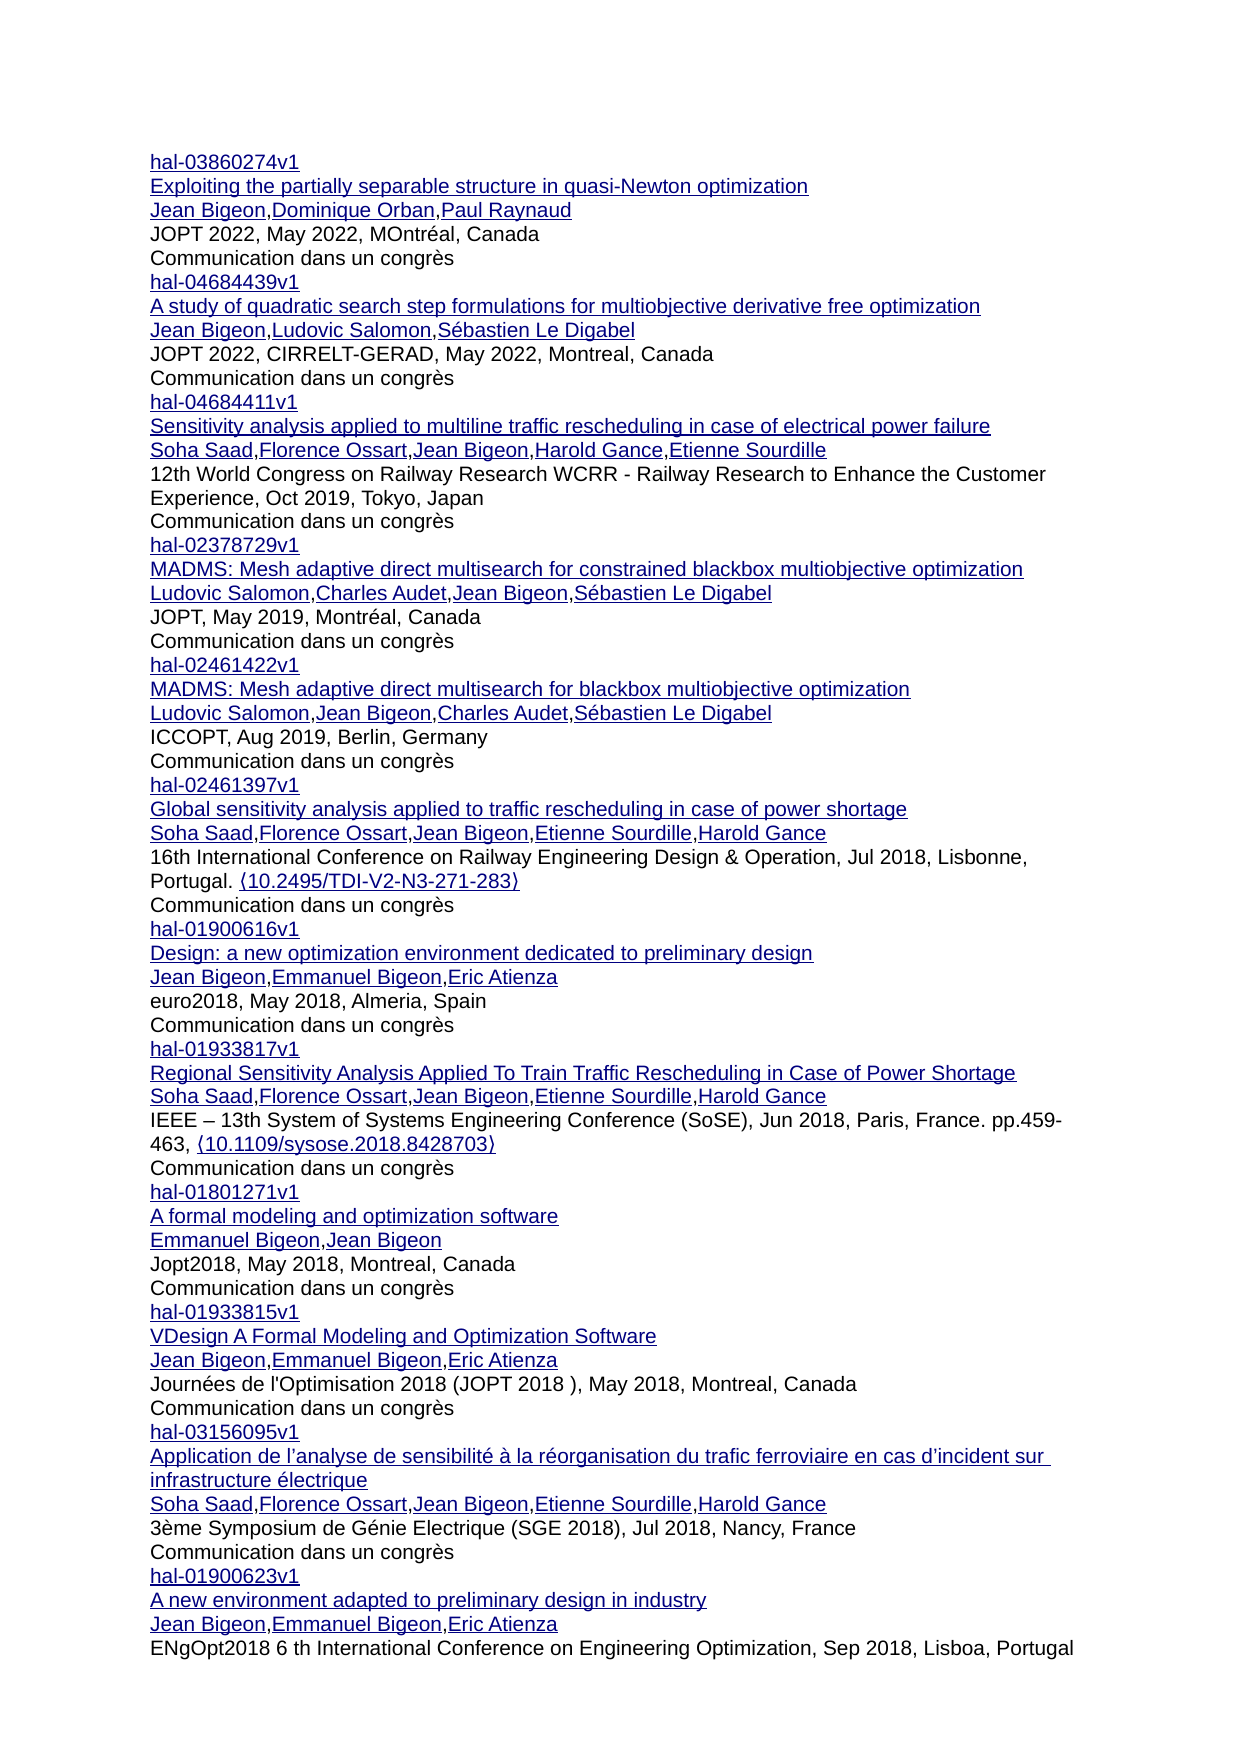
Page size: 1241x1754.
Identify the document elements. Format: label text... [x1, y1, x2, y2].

table_cell hal-03860274v1 [150, 150, 1090, 174]
table_cell MADMS: Mesh adaptive direct multisearch for blackbox multiobjective optimization Ludovic Salomon,Jean Bigeon,Charles Audet,Sébastien Le Digabel ICCOPT, Aug 2019, Berlin, Germany Communication dans un congrès hal-02461397v1 [150, 677, 1090, 797]
table_cell Global sensitivity analysis applied to traffic rescheduling in case of power shortage Soha Saad,Florence Ossart,Jean Bigeon,Etienne Sourdille,Harold Gance 16th International Conference on Railway Engineering Design & Operation, Jul 2018, Lisbonne, Portugal. ⟨10.2495/TDI-V2-N3-271-283⟩ Communication dans un congrès hal-01900616v1 [150, 797, 1090, 941]
table_cell Regional Sensitivity Analysis Applied To Train Traffic Rescheduling in Case of Power Shortage Soha Saad,Florence Ossart,Jean Bigeon,Etienne Sourdille,Harold Gance IEEE – 13th System of Systems Engineering Conference (SoSE), Jun 2018, Paris, France. pp.459-463, ⟨10.1109/sysose.2018.8428703⟩ Communication dans un congrès hal-01801271v1 [150, 1060, 1090, 1204]
table_cell MADMS: Mesh adaptive direct multisearch for constrained blackbox multiobjective optimization Ludovic Salomon,Charles Audet,Jean Bigeon,Sébastien Le Digabel JOPT, May 2019, Montréal, Canada Communication dans un congrès hal-02461422v1 [150, 557, 1090, 677]
table_cell A study of quadratic search step formulations for multiobjective derivative free optimization Jean Bigeon,Ludovic Salomon,Sébastien Le Digabel JOPT 2022, CIRRELT-GERAD, May 2022, Montreal, Canada Communication dans un congrès hal-04684411v1 [150, 294, 1090, 413]
table_cell Application de l’analyse de sensibilité à la réorganisation du trafic ferroviaire en cas d’incident sur infrastructure électrique Soha Saad,Florence Ossart,Jean Bigeon,Etienne Sourdille,Harold Gance 3ème Symposium de Génie Electrique (SGE 2018), Jul 2018, Nancy, France Communication dans un congrès hal-01900623v1 [150, 1444, 1090, 1587]
table_cell Exploiting the partially separable structure in quasi-Newton optimization Jean Bigeon,Dominique Orban,Paul Raynaud JOPT 2022, May 2022, MOntréal, Canada Communication dans un congrès hal-04684439v1 [150, 174, 1090, 294]
table_cell A new environment adapted to preliminary design in industry Jean Bigeon,Emmanuel Bigeon,Eric Atienza ENgOpt2018 6 th International Conference on Engineering Optimization, Sep 2018, Lisboa, Portugal [150, 1588, 1090, 1659]
table_cell Design: a new optimization environment dedicated to preliminary design Jean Bigeon,Emmanuel Bigeon,Eric Atienza euro2018, May 2018, Almeria, Spain Communication dans un congrès hal-01933817v1 [150, 941, 1090, 1060]
table_cell Sensitivity analysis applied to multiline traffic rescheduling in case of electrical power failure Soha Saad,Florence Ossart,Jean Bigeon,Harold Gance,Etienne Sourdille 12th World Congress on Railway Research WCRR - Railway Research to Enhance the Customer Experience, Oct 2019, Tokyo, Japan Communication dans un congrès hal-02378729v1 [150, 414, 1090, 557]
table_cell A formal modeling and optimization software Emmanuel Bigeon,Jean Bigeon Jopt2018, May 2018, Montreal, Canada Communication dans un congrès hal-01933815v1 [150, 1204, 1090, 1324]
table_cell VDesign A Formal Modeling and Optimization Software Jean Bigeon,Emmanuel Bigeon,Eric Atienza Journées de l'Optimisation 2018 (JOPT 2018 ), May 2018, Montreal, Canada Communication dans un congrès hal-03156095v1 [150, 1324, 1090, 1444]
